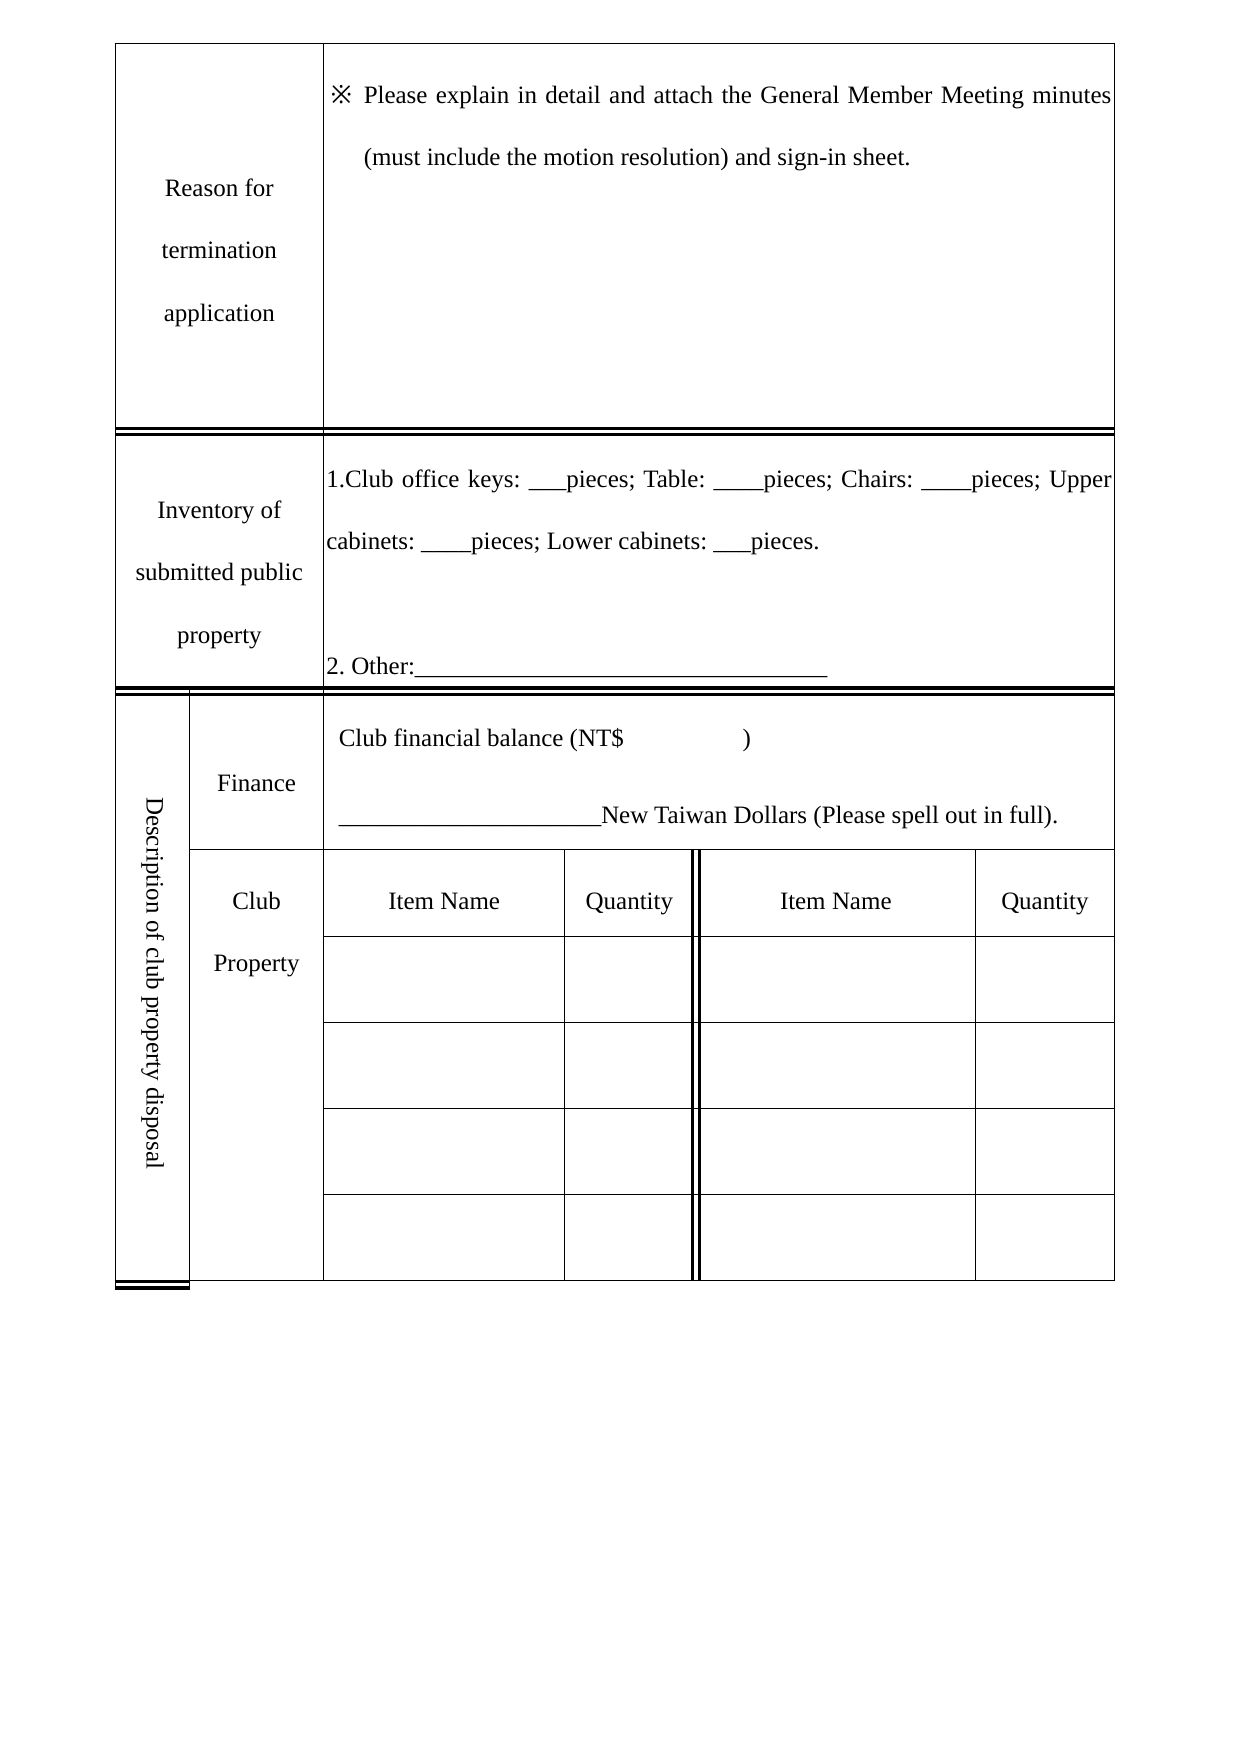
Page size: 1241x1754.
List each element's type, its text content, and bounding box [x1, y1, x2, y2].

table_cell [324, 1195, 564, 1280]
table_cell [701, 1195, 975, 1280]
table_cell [565, 1109, 691, 1194]
table_cell Reason for termination application [116, 44, 323, 427]
table_cell Item Name [324, 850, 564, 936]
table_cell Finance [190, 696, 323, 849]
table_cell [701, 1023, 975, 1108]
table_cell [976, 1195, 1114, 1280]
table_cell [324, 1109, 564, 1194]
table_cell [976, 1109, 1114, 1194]
table_cell [976, 1023, 1114, 1108]
table_cell [701, 937, 975, 1022]
table_cell [976, 937, 1114, 1022]
table_cell Please explain in detail and attach the General Member Meeting minutes (must include the motion resolution) and sign-in sheet. [324, 44, 1114, 427]
table_cell [324, 1023, 564, 1108]
table_cell Club Property [190, 850, 323, 1280]
table_cell [565, 1195, 691, 1280]
table_cell Item Name [701, 850, 975, 936]
table_cell [565, 937, 691, 1022]
table_cell Club financial balance (NT$ ) _____________________New Taiwan Dollars (Please spell out in full). [324, 696, 1114, 849]
table_cell [701, 1109, 975, 1194]
table_cell Description of club property disposal [116, 696, 189, 1280]
table_cell Quantity [976, 850, 1114, 936]
table_cell [565, 1023, 691, 1108]
table_cell Quantity [565, 850, 691, 936]
table_cell Inventory of submitted public property [116, 436, 323, 686]
table_cell 1.Club office keys: ___pieces; Table: ____pieces; Chairs: ____pieces; Upper cabinets: ____pieces; Lower cabinets: ___pieces. 2. Other:_________________________________ [324, 436, 1114, 686]
table_cell [324, 937, 564, 1022]
